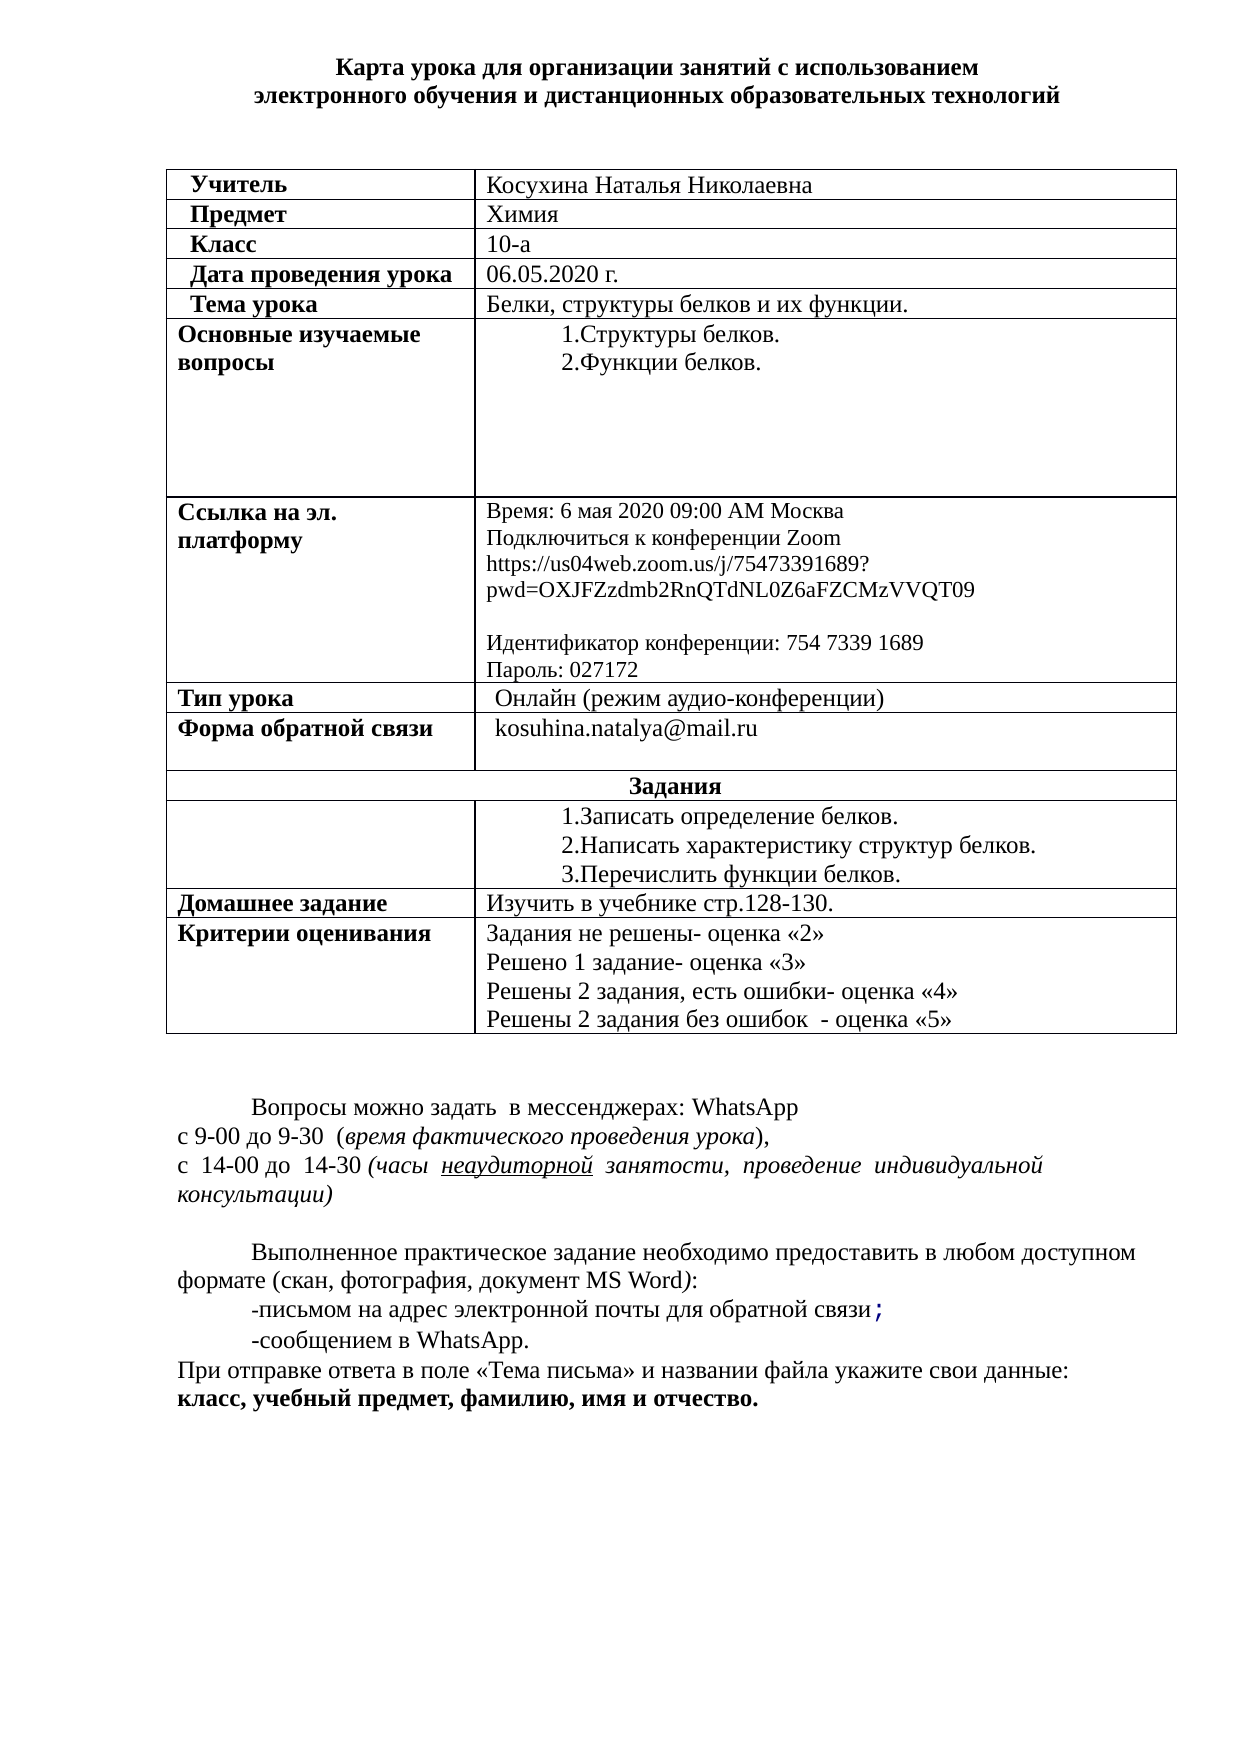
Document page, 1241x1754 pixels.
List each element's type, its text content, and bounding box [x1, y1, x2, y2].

text с 14-00 до 14-30 (часы неаудиторной занятости, проведение индивидуальной [177, 1150, 1150, 1179]
table_header Косухина Наталья Николаевна [476, 170, 1176, 198]
table_cell Ссылка на эл. платформу [167, 498, 474, 682]
table_cell Белки, структуры белков и их функции. [476, 289, 1176, 318]
table_cell Основные изучаемые вопросы [167, 319, 474, 496]
table_cell Предмет [167, 200, 474, 228]
text консультации) [177, 1179, 1150, 1207]
table_cell 10-а [476, 229, 1176, 258]
table_cell Онлайн (режим аудио-конференции) [476, 683, 1176, 712]
table_cell Тип урока [167, 683, 474, 712]
table_cell 1.Записать определение белков. 2.Написать характеристику структур белков. 3.Перечислить функции белков. [476, 801, 1176, 887]
text При отправке ответа в поле «Тема письма» и названии файла укажите свои данные: класс, учебный предмет, фамилию, имя и отчество. [177, 1355, 1137, 1412]
table_cell Задания не решены- оценка «2» Решено 1 задание- оценка «3» Решены 2 задания, есть ошибки- оценка «4» Решены 2 задания без ошибок - оценка «5» [476, 918, 1176, 1033]
table_cell kosuhina.natalya@mail.ru [476, 713, 1176, 770]
table_cell [167, 801, 474, 887]
list сообщением в WhatsApp. [251, 1325, 1150, 1354]
table_cell 06.05.2020 г. [476, 259, 1176, 288]
table_cell Форма обратной связи [167, 713, 474, 770]
table_cell Химия [476, 200, 1176, 228]
text Вопросы можно задать в мессенджерах: WhatsApp [177, 1092, 1137, 1121]
table_cell Критерии оценивания [167, 918, 474, 1033]
table_cell Класс [167, 229, 474, 258]
text с 9-00 до 9-30 (время фактического проведения урока), [177, 1121, 1150, 1150]
table_cell Домашнее задание [167, 889, 474, 917]
table_cell Тема урока [167, 289, 474, 318]
text Карта урока для организации занятий с использованием [150, 52, 1164, 80]
table_cell Время: 6 мая 2020 09:00 AM Москва Подключиться к конференции Zoom https://us04web.zoom.us/j/75473391689?pwd=OXJFZzdmb2RnQTdNL0Z6aFZCMzVVQT09 Идентификатор конференции: 754 7339 1689 Пароль: 027172 [476, 498, 1176, 682]
table_cell 1.Структуры белков. 2.Функции белков. [476, 319, 1176, 496]
table_header Учитель [167, 170, 474, 198]
text Выполненное практическое задание необходимо предоставить в любом доступном формате (скан, фотография, документ MS Word): [177, 1237, 1137, 1294]
table_cell Дата проведения урока [167, 259, 474, 288]
table_cell Изучить в учебнике стр.128-130. [476, 889, 1176, 917]
text электронного обучения и дистанционных образовательных технологий [150, 80, 1164, 109]
list письмом на адрес электронной почты для обратной связи; [251, 1294, 1150, 1325]
table_cell Задания [167, 771, 1176, 800]
